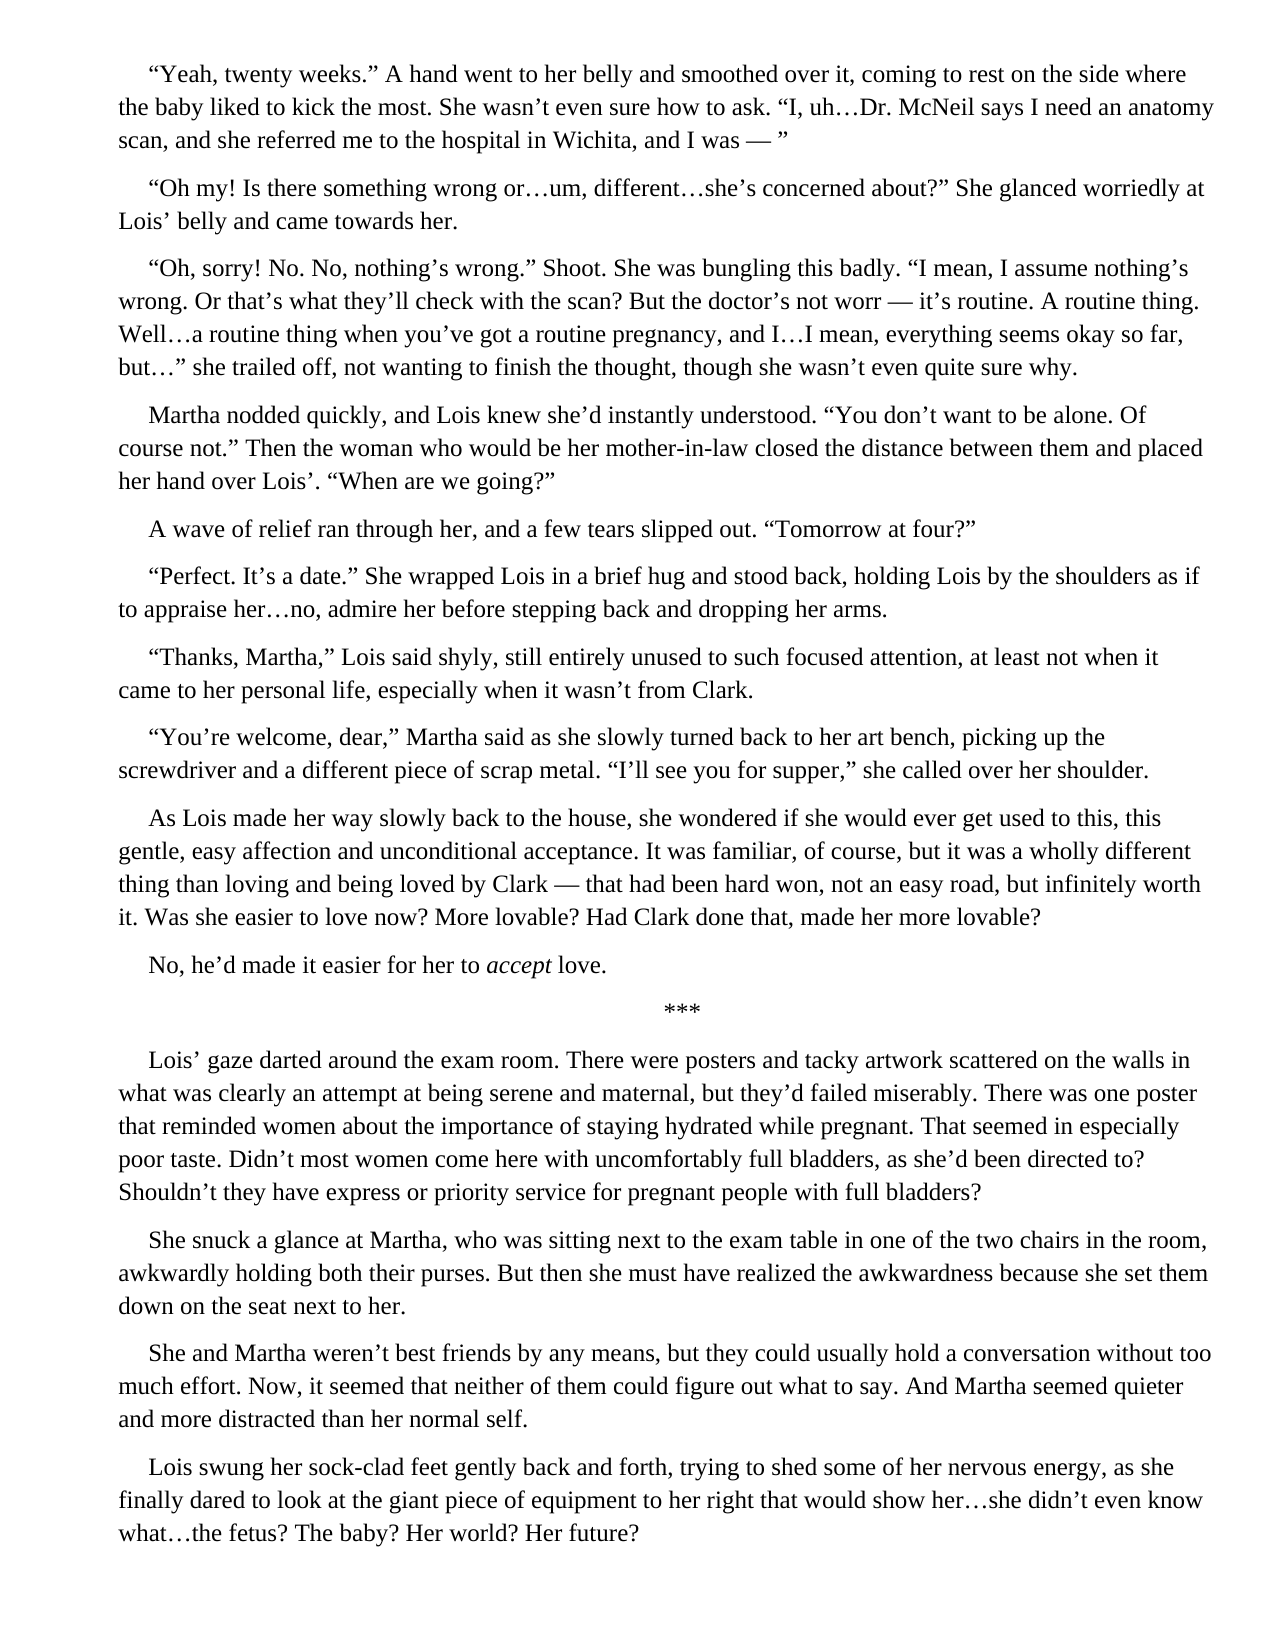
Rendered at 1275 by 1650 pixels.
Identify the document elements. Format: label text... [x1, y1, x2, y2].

text A wave of relief ran through her, and a few tears slipped out. “Tomorrow at four?” [118, 514, 1216, 542]
text No, he’d made it easier for her to accept love. [118, 950, 1216, 978]
text She snuck a glance at Martha, who was sitting next to the exam table in one of the two chairs in the room, awkwardly holding both their purses. But then she must have realized the awkwardness because she set them down on the seat next to her. [118, 1225, 1216, 1319]
text “Yeah, twenty weeks.” A hand went to her belly and smoothed over it, coming to rest on the side where the baby liked to kick the most. She wasn’t even sure how to ask. “I, uh…Dr. McNeil says I need an anatomy scan, and she referred me to the hospital in Wichita, and I was — ” [118, 59, 1216, 154]
text “Oh, sorry! No. No, nothing’s wrong.” Shoot. She was bungling this badly. “I mean, I assume nothing’s wrong. Or that’s what they’ll check with the scan? But the doctor’s not worr — it’s routine. A routine thing. Well…a routine thing when you’ve got a routine pregnancy, and I…I mean, everything seems okay so far, but…” she trailed off, not wanting to finish the thought, though she wasn’t even quite sure why. [118, 253, 1216, 381]
text Lois’ gaze darted around the exam room. There were posters and tacky artwork scattered on the walls in what was clearly an attempt at being serene and maternal, but they’d failed miserably. There was one poster that reminded women about the importance of staying hydrated while pregnant. That seemed in especially poor taste. Didn’t most women come here with uncomfortably full bladders, as she’d been directed to? Shouldn’t they have express or priority service for pregnant people with full bladders? [118, 1045, 1216, 1206]
text Lois swung her sock-clad feet gently back and forth, trying to shed some of her nervous energy, as she finally dared to look at the giant piece of equipment to her right that would show her…she didn’t even know what…the fetus? The baby? Her world? Her future? [118, 1452, 1216, 1547]
text “Perfect. It’s a date.” She wrapped Lois in a brief hug and stood back, holding Lois by the shoulders as if to appraise her…no, admire her before stepping back and dropping her arms. [118, 561, 1216, 623]
text She and Martha weren’t best friends by any means, but they could usually hold a conversation without too much effort. Now, it seemed that neither of them could figure out what to say. And Martha seemed quieter and more distracted than her normal self. [118, 1338, 1216, 1433]
text “Oh my! Is there something wrong or…um, different…she’s concerned about?” She glanced worriedly at Lois’ belly and came towards her. [118, 173, 1216, 234]
text *** [118, 997, 1216, 1026]
text “You’re welcome, dear,” Martha said as she slowly turned back to her art bench, picking up the screwdriver and a different piece of scrap metal. “I’ll see you for supper,” she called over her shoulder. [118, 722, 1216, 784]
text As Lois made her way slowly back to the house, she wondered if she would ever get used to this, this gentle, easy affection and unconditional acceptance. It was familiar, of course, but it was a wholly different thing than loving and being loved by Clark — that had been hard won, not an easy road, but infinitely worth it. Was she easier to love now? More lovable? Had Clark done that, made her more lovable? [118, 803, 1216, 931]
text “Thanks, Martha,” Lois said shyly, still entirely unused to such focused attention, at least not when it came to her personal life, especially when it wasn’t from Clark. [118, 642, 1216, 704]
text Martha nodded quickly, and Lois knew she’d instantly understood. “You don’t want to be alone. Of course not.” Then the woman who would be her mother-in-law closed the distance between them and placed her hand over Lois’. “When are we going?” [118, 400, 1216, 495]
